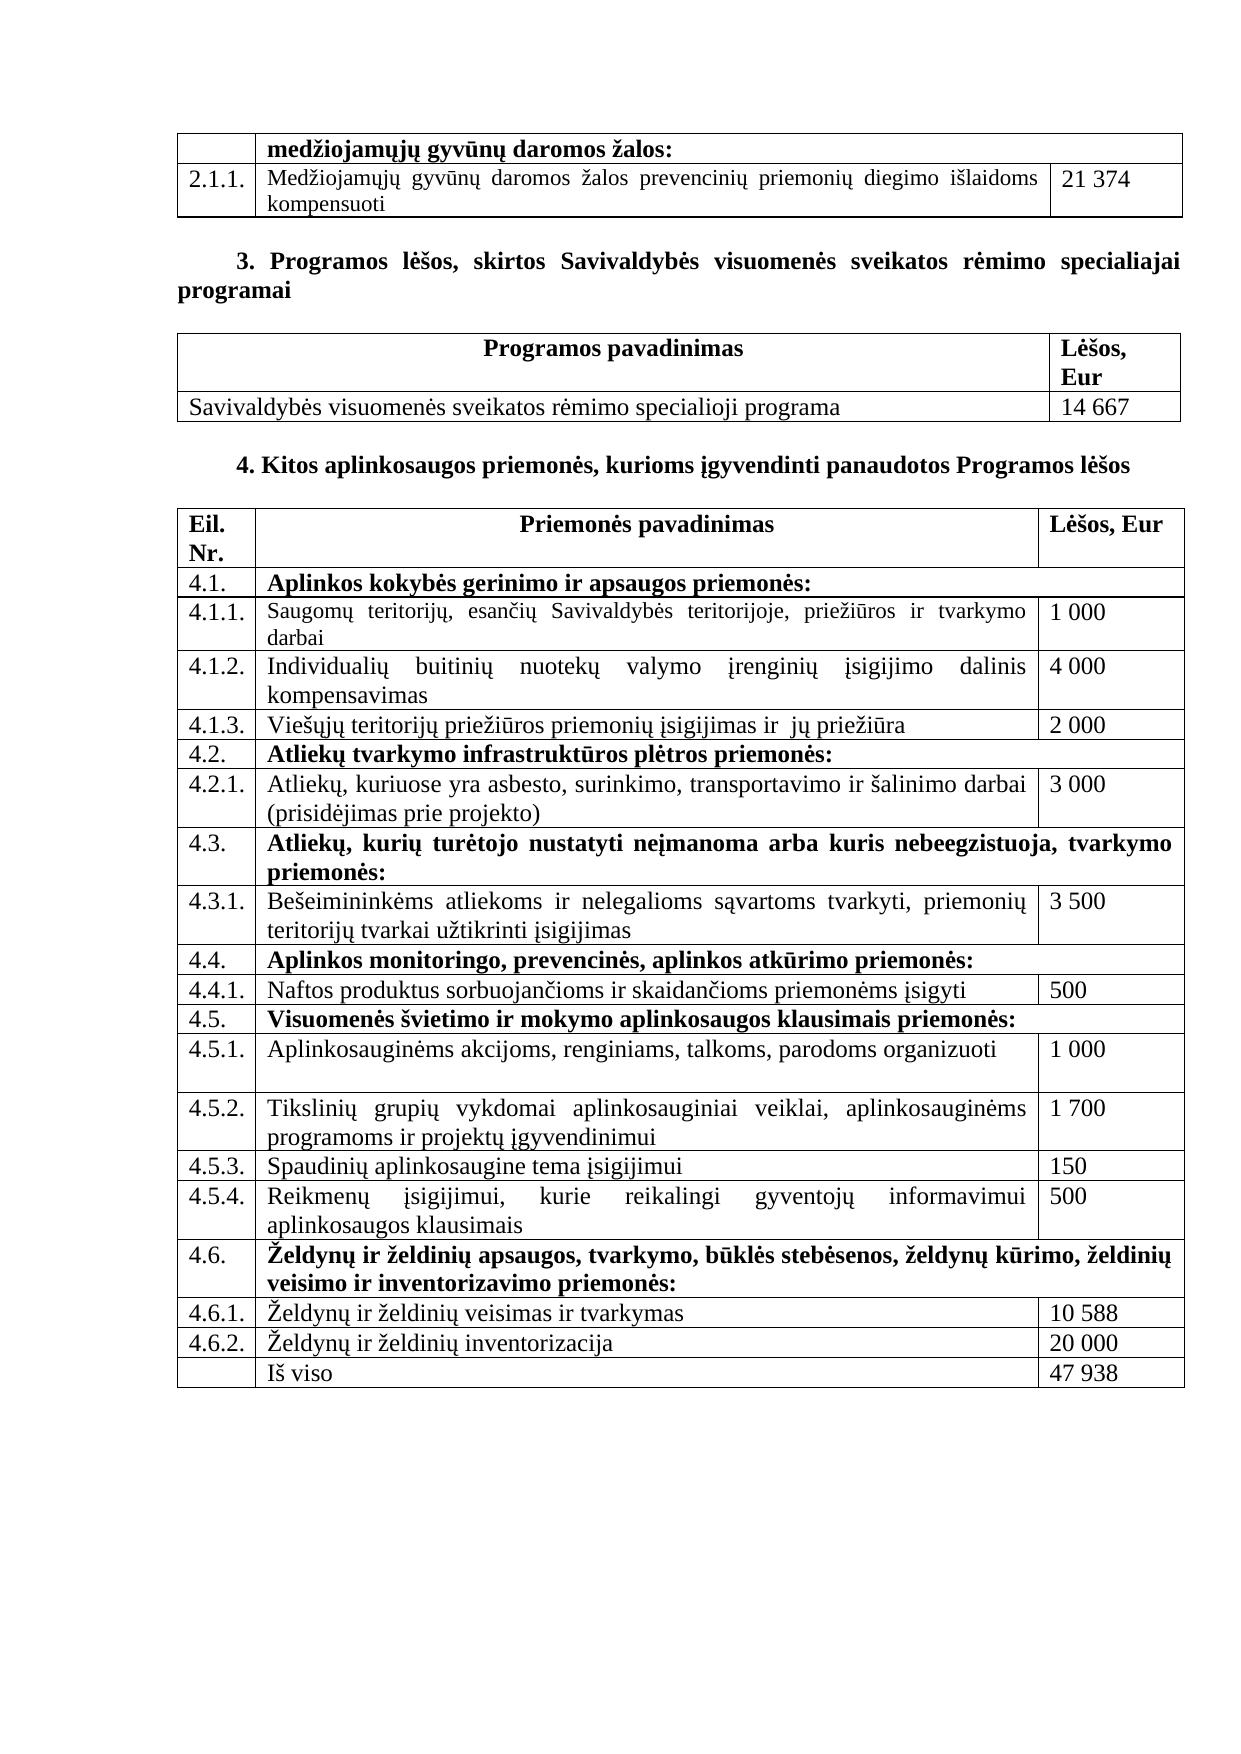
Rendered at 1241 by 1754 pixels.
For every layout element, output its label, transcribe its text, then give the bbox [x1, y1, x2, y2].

table_cell [178, 1358, 255, 1387]
table_cell 4.6.1. [178, 1298, 255, 1327]
table_cell 4.4. [178, 945, 255, 974]
table_cell 150 [1039, 1151, 1184, 1180]
table_cell 47 938 [1039, 1358, 1184, 1387]
table_cell 4.1. [178, 568, 255, 596]
table_cell 4.6. [178, 1240, 255, 1297]
table_header Programos pavadinimas [178, 334, 1049, 391]
table_cell Želdynų ir želdinių veisimas ir tvarkymas [256, 1298, 1038, 1327]
table_cell 4.5.2. [178, 1093, 255, 1150]
table_cell Medžiojamųjų gyvūnų daromos žalos prevencinių priemonių diegimo išlaidoms kompensuoti [256, 164, 1050, 216]
table_cell 1 000 [1039, 598, 1184, 650]
table_cell Savivaldybės visuomenės sveikatos rėmimo specialioji programa [178, 392, 1049, 421]
table_cell Aplinkos monitoringo, prevencinės, aplinkos atkūrimo priemonės: [256, 945, 1184, 974]
table_cell Želdynų ir želdinių apsaugos, tvarkymo, būklės stebėsenos, želdynų kūrimo, želdinių veisimo ir inventorizavimo priemonės: [256, 1240, 1184, 1297]
table_cell Saugomų teritorijų, esančių Savivaldybės teritorijoje, priežiūros ir tvarkymo darbai [256, 598, 1038, 650]
table_cell 4.1.3. [178, 710, 255, 738]
table_cell 2 000 [1039, 710, 1184, 738]
table_cell Atliekų, kuriuose yra asbesto, surinkimo, transportavimo ir šalinimo darbai (prisidėjimas prie projekto) [256, 769, 1038, 827]
table_header Lėšos, Eur [1050, 334, 1180, 391]
table_cell 4.5. [178, 1005, 255, 1033]
table_cell 1 000 [1039, 1034, 1184, 1092]
table_header Eil. Nr. [178, 509, 255, 567]
table_cell 4.2. [178, 740, 255, 768]
table_cell 4.3. [178, 828, 255, 885]
table_cell 4.1.2. [178, 651, 255, 709]
table_cell 3 500 [1039, 886, 1184, 944]
table_cell 500 [1039, 975, 1184, 1003]
table_cell 4.5.4. [178, 1181, 255, 1239]
table_cell 10 588 [1039, 1298, 1184, 1327]
table_cell Naftos produktus sorbuojančioms ir skaidančioms priemonėms įsigyti [256, 975, 1038, 1003]
table_cell Viešųjų teritorijų priežiūros priemonių įsigijimas ir jų priežiūra [256, 710, 1038, 738]
table_cell 4.2.1. [178, 769, 255, 827]
table_cell Reikmenų įsigijimui, kurie reikalingi gyventojų informavimui aplinkosaugos klausimais [256, 1181, 1038, 1239]
table_cell 4.5.3. [178, 1151, 255, 1180]
table_cell 2.1.1. [178, 164, 255, 216]
table_cell 14 667 [1050, 392, 1180, 421]
table_cell 20 000 [1039, 1328, 1184, 1357]
table_cell Želdynų ir želdinių inventorizacija [256, 1328, 1038, 1357]
table_cell Aplinkos kokybės gerinimo ir apsaugos priemonės: [256, 568, 1184, 596]
text 3. Programos lėšos, skirtos Savivaldybės visuomenės sveikatos rėmimo specialiajai programai [177, 246, 1181, 304]
table_cell [178, 134, 255, 163]
table_header Priemonės pavadinimas [256, 509, 1038, 567]
text 4. Kitos aplinkosaugos priemonės, kurioms įgyvendinti panaudotos Programos lėšos [177, 451, 1181, 479]
table_cell 3 000 [1039, 769, 1184, 827]
table_cell medžiojamųjų gyvūnų daromos žalos: [256, 134, 1182, 163]
table_cell 4 000 [1039, 651, 1184, 709]
table_cell Individualių buitinių nuotekų valymo įrenginių įsigijimo dalinis kompensavimas [256, 651, 1038, 709]
table_cell Atliekų tvarkymo infrastruktūros plėtros priemonės: [256, 740, 1184, 768]
table_cell Spaudinių aplinkosaugine tema įsigijimui [256, 1151, 1038, 1180]
table_cell 4.3.1. [178, 886, 255, 944]
table_cell 21 374 [1051, 164, 1182, 216]
table_cell Tikslinių grupių vykdomai aplinkosauginiai veiklai, aplinkosauginėms programoms ir projektų įgyvendinimui [256, 1093, 1038, 1150]
table_cell Visuomenės švietimo ir mokymo aplinkosaugos klausimais priemonės: [256, 1005, 1184, 1033]
table_cell 4.4.1. [178, 975, 255, 1003]
table_header Lėšos, Eur [1039, 509, 1184, 567]
table_cell 1 700 [1039, 1093, 1184, 1150]
table_cell 4.1.1. [178, 598, 255, 650]
table_cell 4.6.2. [178, 1328, 255, 1357]
table_cell Atliekų, kurių turėtojo nustatyti neįmanoma arba kuris nebeegzistuoja, tvarkymo priemonės: [256, 828, 1184, 885]
table_cell 4.5.1. [178, 1034, 255, 1092]
table_cell Bešeimininkėms atliekoms ir nelegalioms sąvartoms tvarkyti, priemonių teritorijų tvarkai užtikrinti įsigijimas [256, 886, 1038, 944]
table_cell 500 [1039, 1181, 1184, 1239]
table_cell Iš viso [256, 1358, 1038, 1387]
table_cell Aplinkosauginėms akcijoms, renginiams, talkoms, parodoms organizuoti [256, 1034, 1038, 1092]
